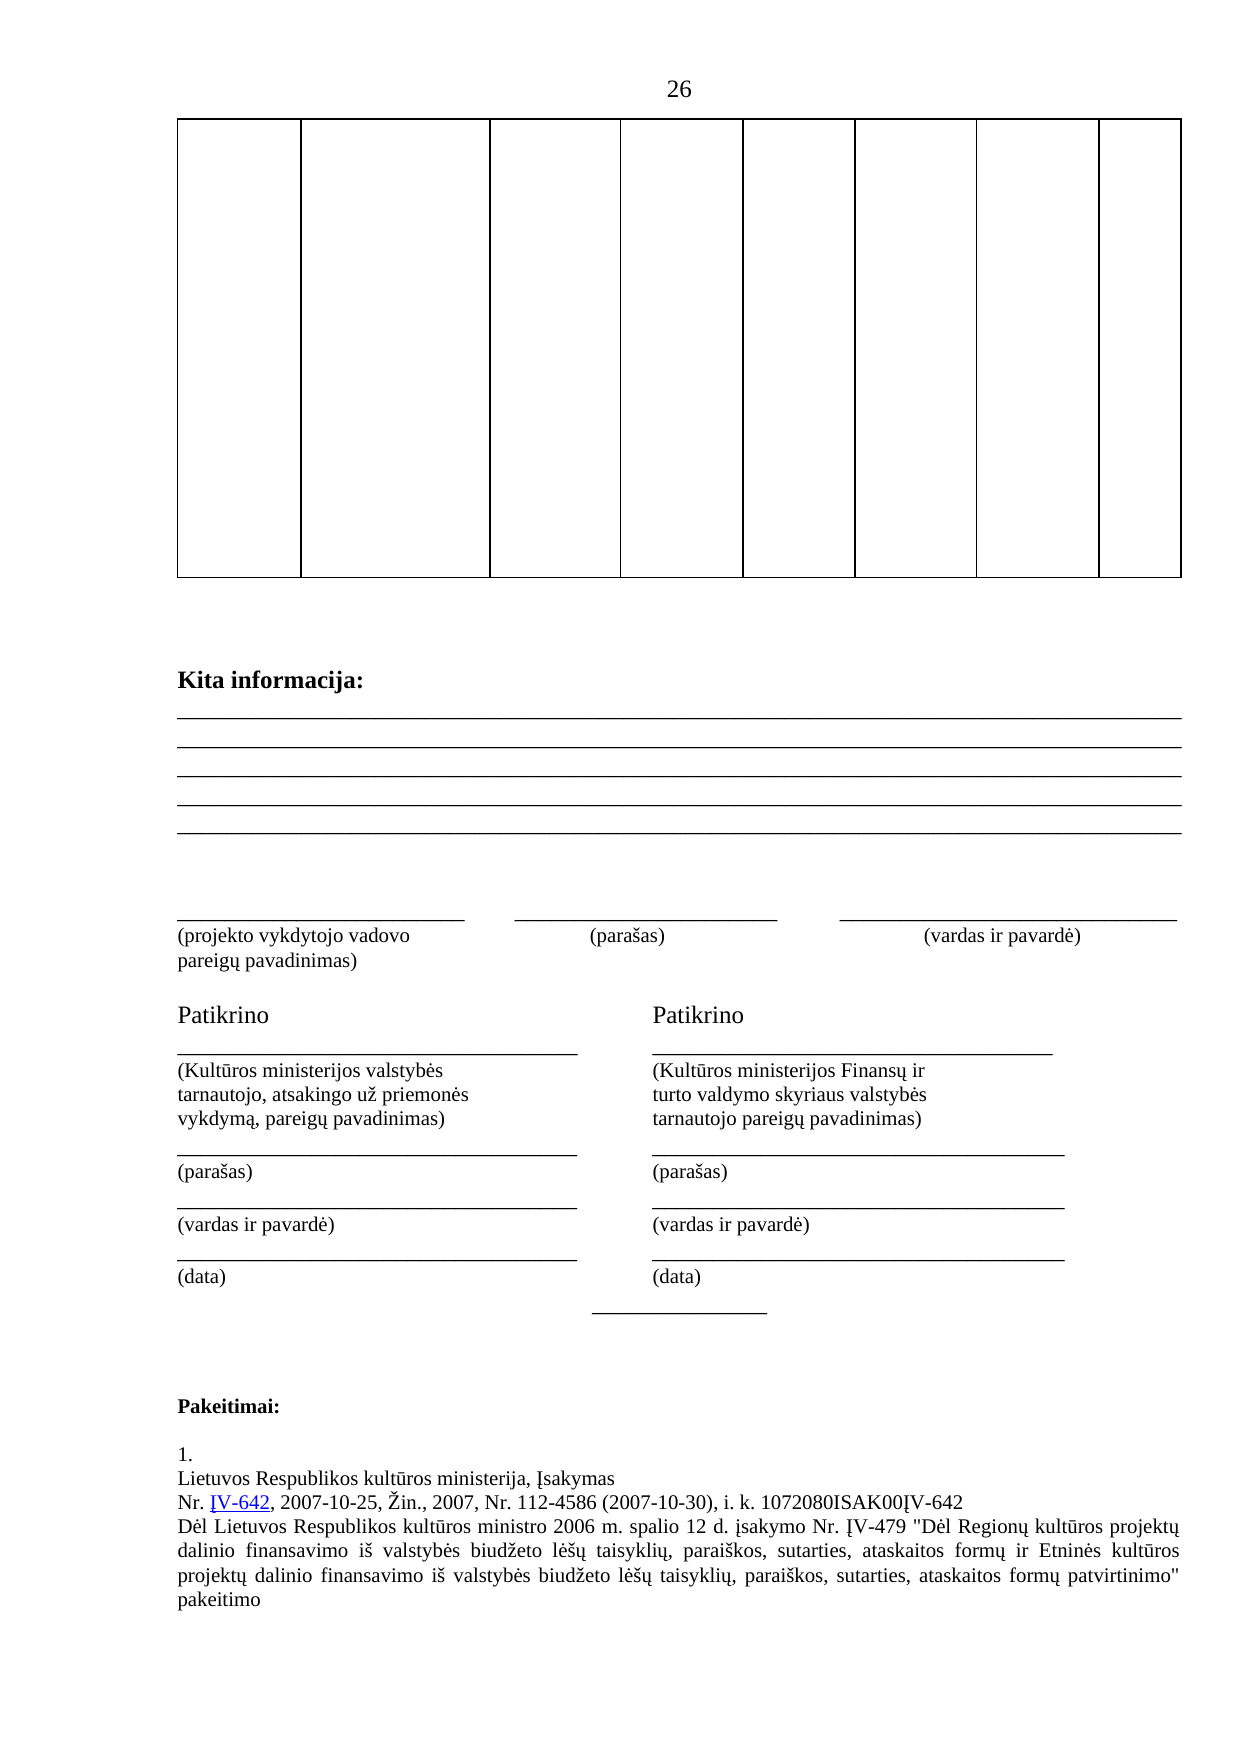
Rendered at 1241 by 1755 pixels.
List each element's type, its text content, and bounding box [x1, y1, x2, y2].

text (Kultūros ministerijos valstybės (Kultūros ministerijos Finansų ir [177, 1058, 1181, 1082]
table_cell [744, 120, 854, 577]
text (parašas) (parašas) [177, 1159, 1181, 1183]
text tarnautojo, atsakingo už priemonės turto valdymo skyriaus valstybės [177, 1082, 1181, 1106]
text (vardas ir pavardė) (vardas ir pavardė) [177, 1212, 1181, 1236]
text ______________ [177, 1288, 1181, 1317]
text ________________________________ ________________________________ [177, 1029, 1181, 1058]
table_cell [621, 120, 742, 577]
text Patikrino Patikrino [177, 1000, 1181, 1029]
text Dėl Lietuvos Respublikos kultūros ministro 2006 m. spalio 12 d. įsakymo Nr. ĮV-479 "Dėl Regionų kultūros projektų dalinio finansavimo iš valstybės biudžeto lėšų taisyklių, paraiškos, sutarties, ataskaitos formų ir Etninės kultūros projektų dalinio finansavimo iš valstybės biudžeto lėšų taisyklių, paraiškos, sutarties, ataskaitos formų patvirtinimo" pakeitimo [177, 1514, 1181, 1611]
table_cell [977, 120, 1098, 577]
table_cell [1100, 120, 1180, 577]
text (data) (data) [177, 1264, 1181, 1288]
text Nr. ĮV-642, 2007-10-25, Žin., 2007, Nr. 112-4586 (2007-10-30), i. k. 1072080ISAK00ĮV-642 [177, 1490, 1181, 1514]
text Pakeitimai: [177, 1394, 1181, 1418]
text (projekto vykdytojo vadovo (parašas) (vardas ir pavardė) [177, 923, 1181, 947]
text vykdymą, pareigų pavadinimas) tarnautojo pareigų pavadinimas) [177, 1106, 1181, 1130]
table_cell [856, 120, 976, 577]
table_cell [491, 120, 620, 577]
text 1. [177, 1442, 1181, 1466]
text Lietuvos Respublikos kultūros ministerija, Įsakymas [177, 1466, 1181, 1490]
table_cell [302, 120, 489, 577]
text Kita informacija: [177, 665, 1181, 693]
text pareigų pavadinimas) [177, 947, 1181, 972]
